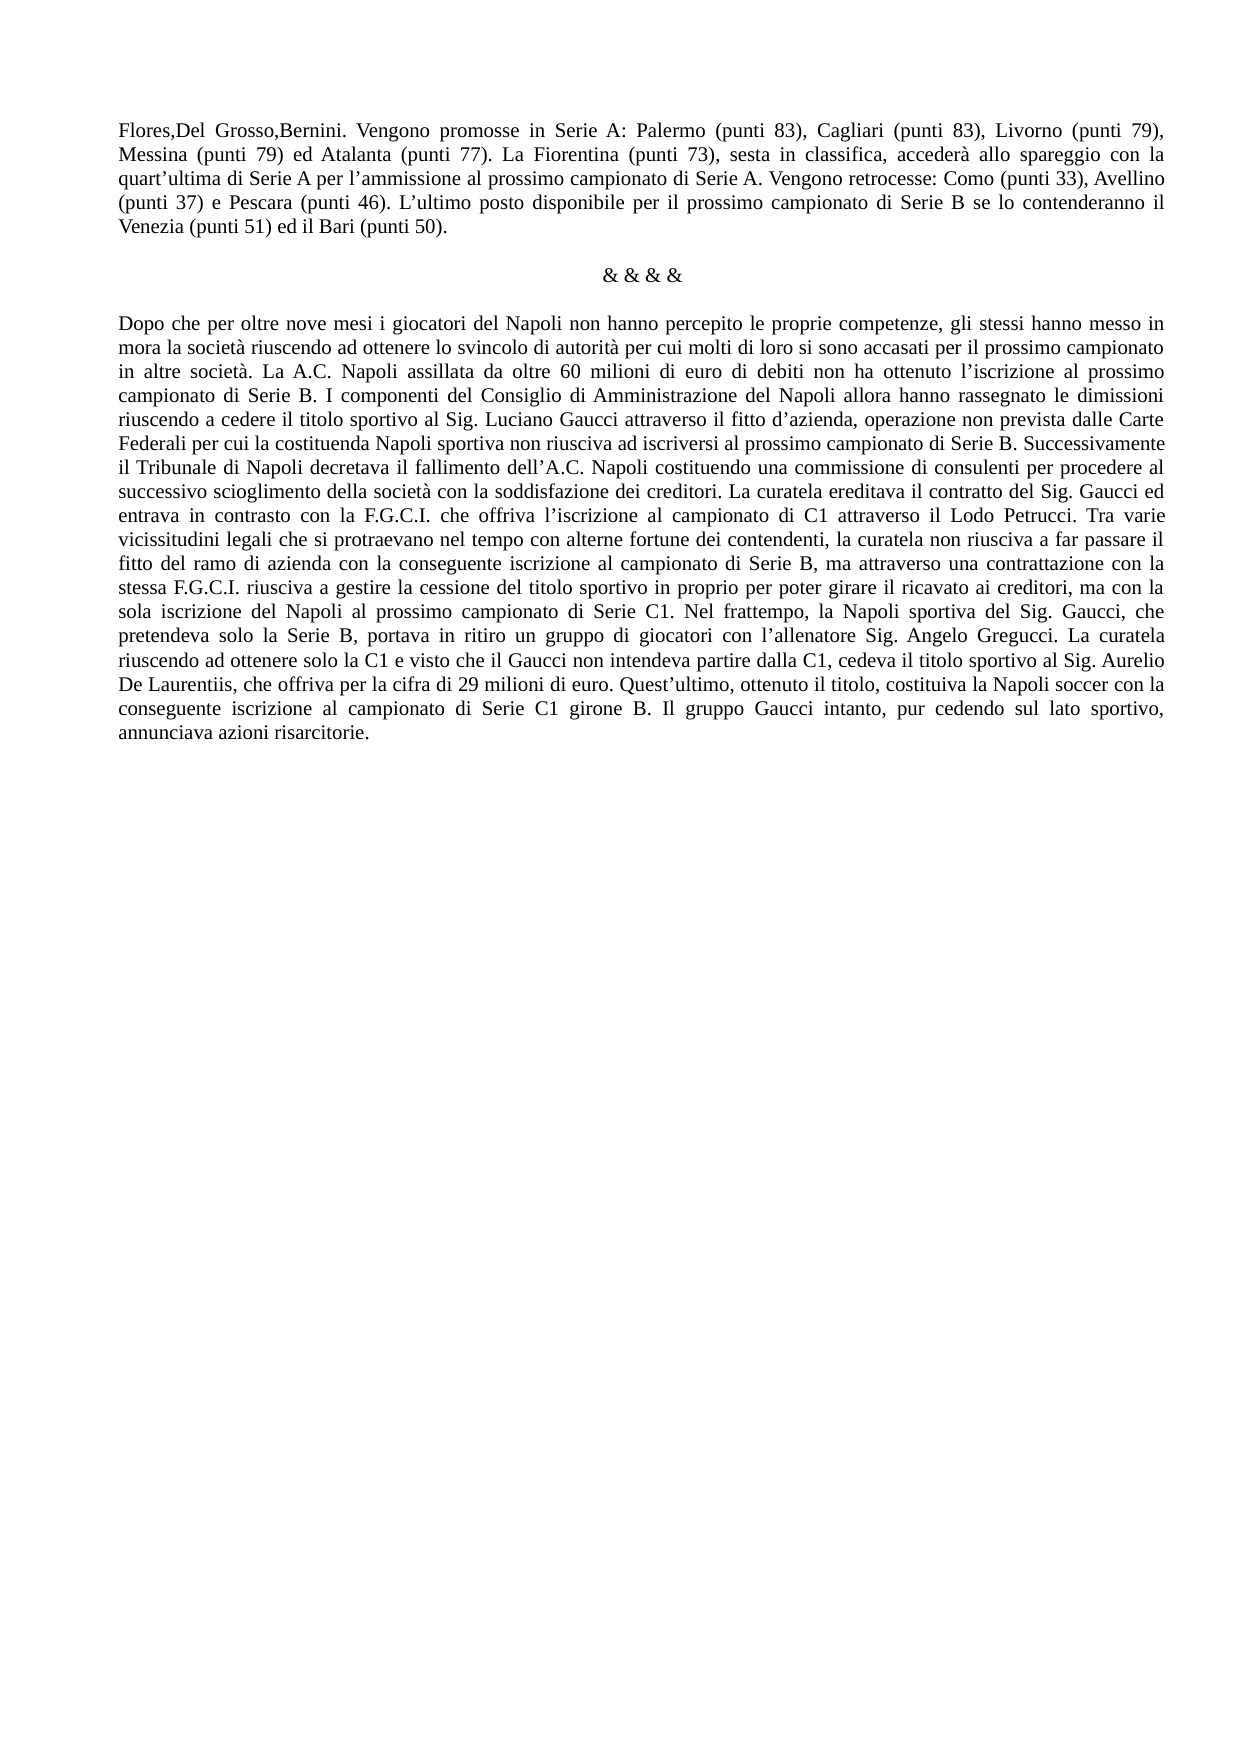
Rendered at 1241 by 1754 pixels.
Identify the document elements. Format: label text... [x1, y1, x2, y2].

text Flores,Del Grosso,Bernini. Vengono promosse in Serie A: Palermo (punti 83), Cagliari (punti 83), Livorno (punti 79), Messina (punti 79) ed Atalanta (punti 77). La Fiorentina (punti 73), sesta in classifica, accederà allo spareggio con la quart’ultima di Serie A per l’ammissione al prossimo campionato di Serie A. Vengono retrocesse: Como (punti 33), Avellino (punti 37) e Pescara (punti 46). L’ultimo posto disponibile per il prossimo campionato di Serie B se lo contenderanno il Venezia (punti 51) ed il Bari (punti 50). [118, 118, 1167, 238]
text & & & & [118, 262, 1167, 287]
text Dopo che per oltre nove mesi i giocatori del Napoli non hanno percepito le proprie competenze, gli stessi hanno messo in mora la società riuscendo ad ottenere lo svincolo di autorità per cui molti di loro si sono accasati per il prossimo campionato in altre società. La A.C. Napoli assillata da oltre 60 milioni di euro di debiti non ha ottenuto l’iscrizione al prossimo campionato di Serie B. I componenti del Consiglio di Amministrazione del Napoli allora hanno rassegnato le dimissioni riuscendo a cedere il titolo sportivo al Sig. Luciano Gaucci attraverso il fitto d’azienda, operazione non prevista dalle Carte Federali per cui la costituenda Napoli sportiva non riusciva ad iscriversi al prossimo campionato di Serie B. Successivamente il Tribunale di Napoli decretava il fallimento dell’A.C. Napoli costituendo una commissione di consulenti per procedere al successivo scioglimento della società con la soddisfazione dei creditori. La curatela ereditava il contratto del Sig. Gaucci ed entrava in contrasto con la F.G.C.I. che offriva l’iscrizione al campionato di C1 attraverso il Lodo Petrucci. Tra varie vicissitudini legali che si protraevano nel tempo con alterne fortune dei contendenti, la curatela non riusciva a far passare il fitto del ramo di azienda con la conseguente iscrizione al campionato di Serie B, ma attraverso una contrattazione con la stessa F.G.C.I. riusciva a gestire la cessione del titolo sportivo in proprio per poter girare il ricavato ai creditori, ma con la sola iscrizione del Napoli al prossimo campionato di Serie C1. Nel frattempo, la Napoli sportiva del Sig. Gaucci, che pretendeva solo la Serie B, portava in ritiro un gruppo di giocatori con l’allenatore Sig. Angelo Gregucci. La curatela riuscendo ad ottenere solo la C1 e visto che il Gaucci non intendeva partire dalla C1, cedeva il titolo sportivo al Sig. Aurelio De Laurentiis, che offriva per la cifra di 29 milioni di euro. Quest’ultimo, ottenuto il titolo, costituiva la Napoli soccer con la conseguente iscrizione al campionato di Serie C1 girone B. Il gruppo Gaucci intanto, pur cedendo sul lato sportivo, annunciava azioni risarcitorie. [118, 311, 1167, 744]
